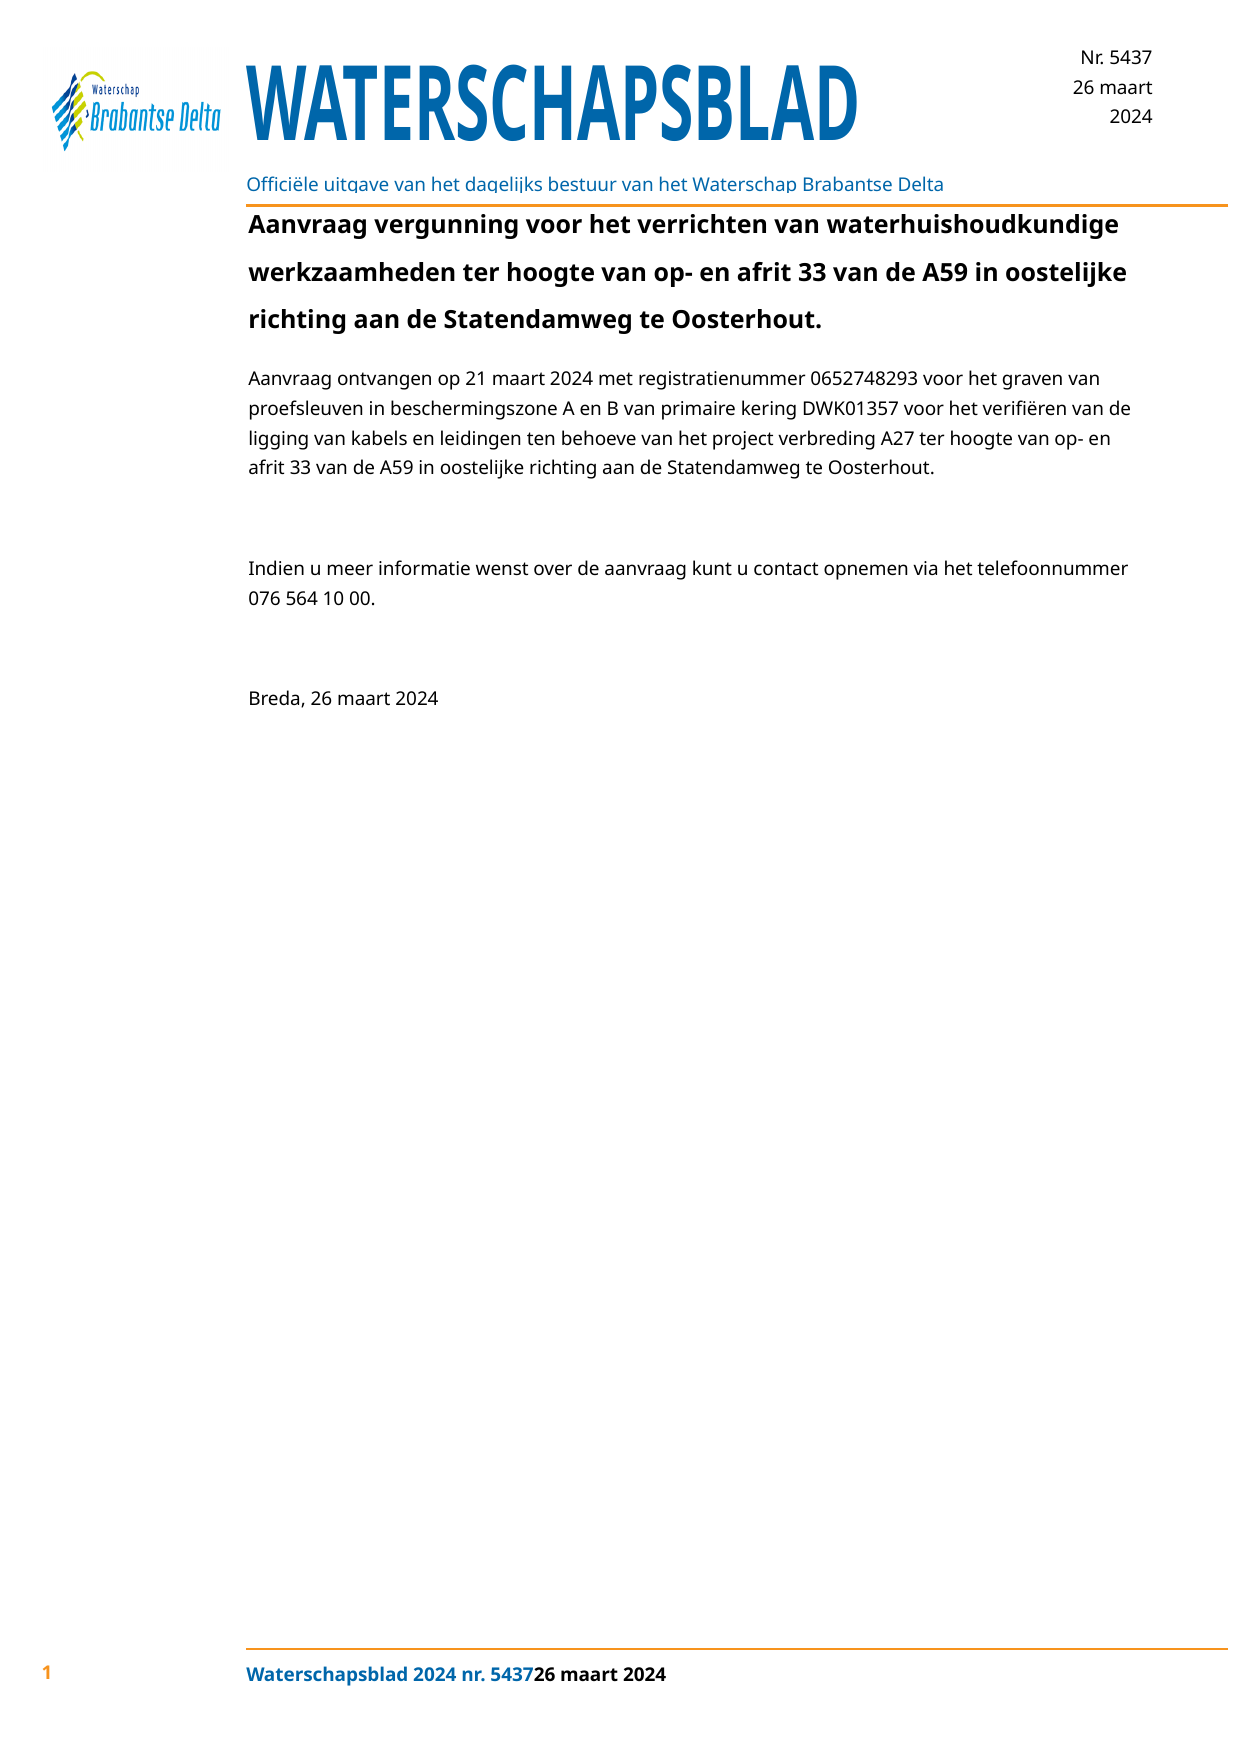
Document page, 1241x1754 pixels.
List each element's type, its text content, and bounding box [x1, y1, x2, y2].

text Aanvraag ontvangen op 21 maart 2024 met registratienummer 0652748293 voor het graven van proefsleuven in beschermingszone A en B van primaire kering DWK01357 voor het verifiëren van de ligging van kabels en leidingen ten behoeve van het project verbreding A27 ter hoogte van op- en afrit 33 van de A59 in oostelijke richting aan de Statendamweg te Oosterhout. [248, 366, 1152, 480]
text Breda, 26 maart 2024 [248, 686, 1152, 711]
picture [41, 47, 231, 172]
text Indien u meer informatie wenst over de aanvraag kunt u contact opnemen via het telefoonnummer 076 564 10 00. [248, 555, 1152, 610]
text Aanvraag vergunning voor het verrichten van waterhuishoudkundige werkzaamheden ter hoogte van op- en afrit 33 van de A59 in oostelijke richting aan de Statendamweg te Oosterhout. [248, 207, 1152, 336]
